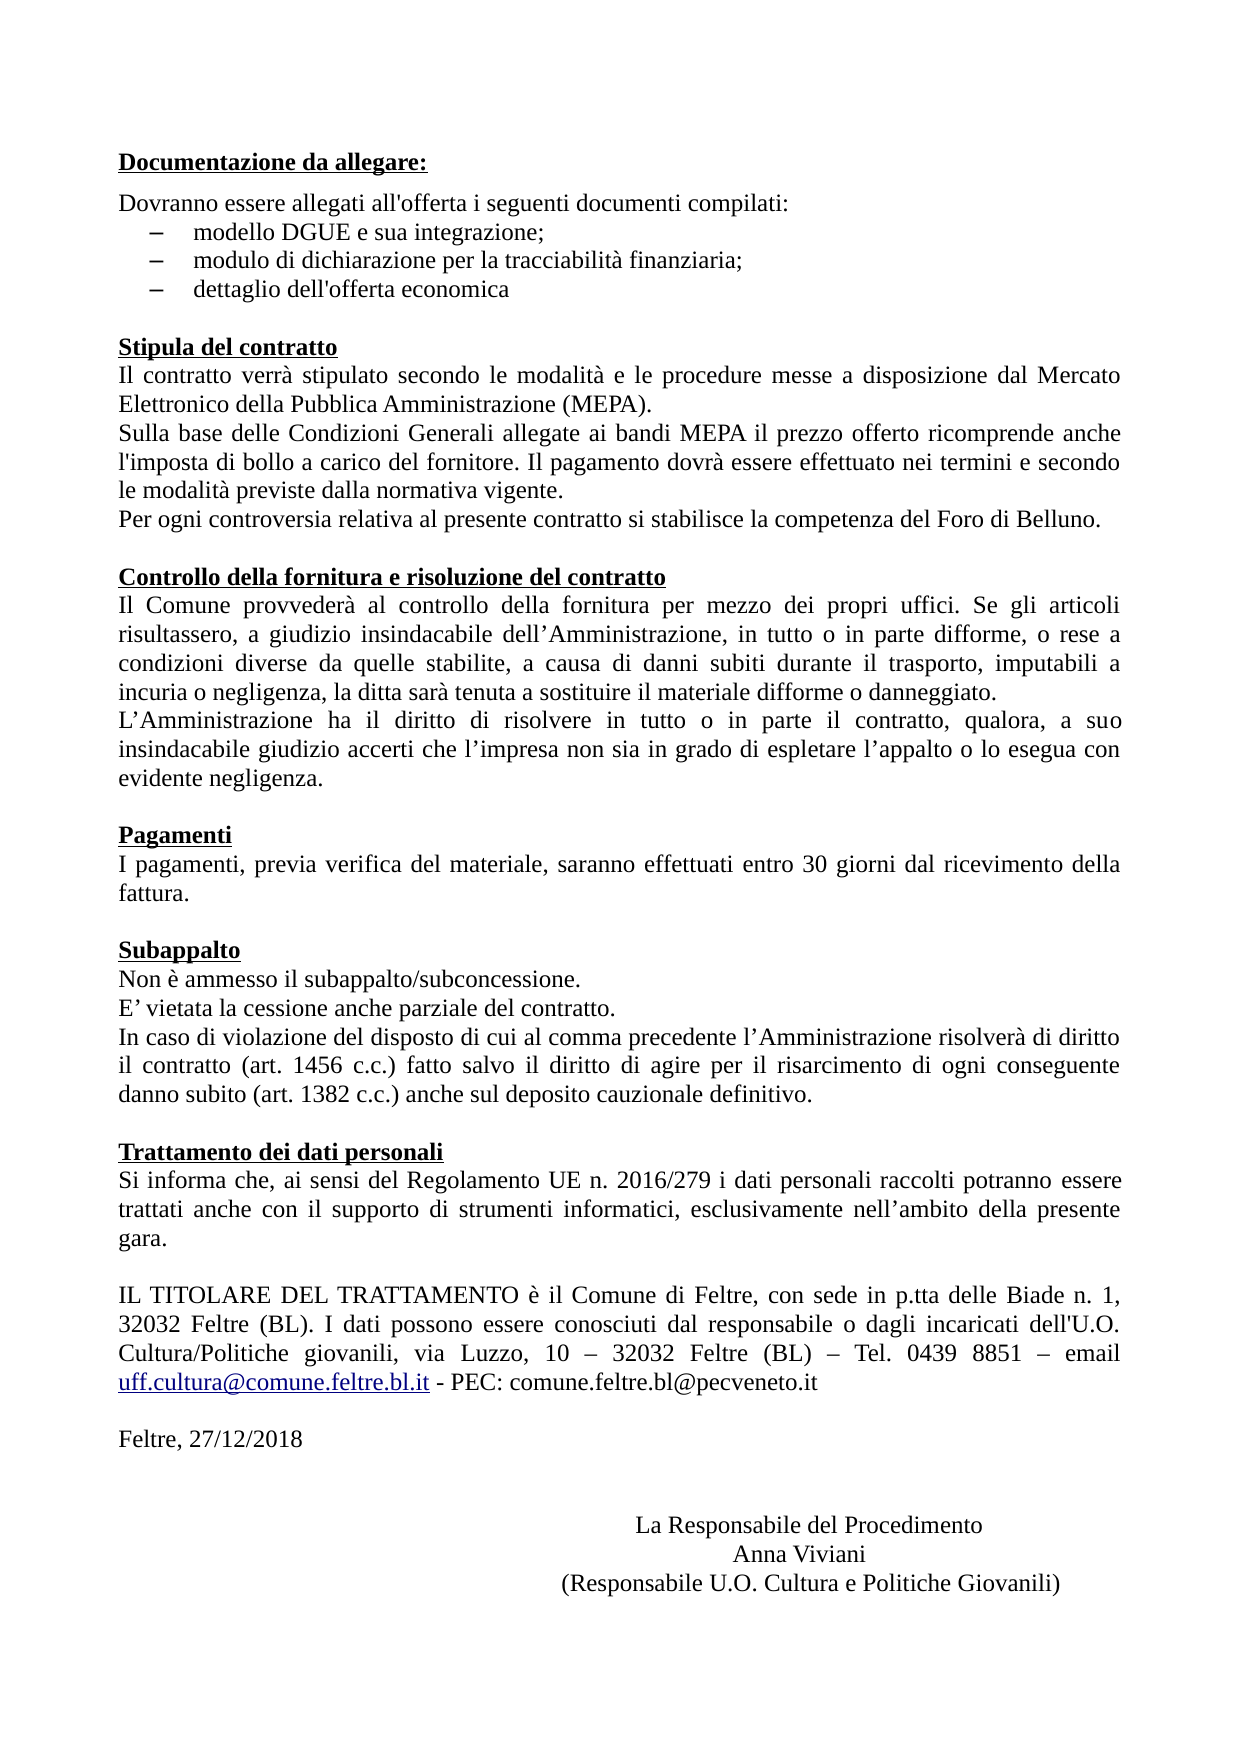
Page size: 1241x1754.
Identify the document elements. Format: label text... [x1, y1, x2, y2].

subtitle Pagamenti [118, 821, 1122, 849]
text Documentazione da allegare: [118, 147, 1122, 176]
text Anna Viviani [118, 1539, 1122, 1568]
text Il contratto verrà stipulato secondo le modalità e le procedure messe a disposizione dal Mercato Elettronico della Pubblica Amministrazione (MEPA). [118, 361, 1122, 418]
list dettaglio dell'offerta economica [118, 274, 1122, 303]
list modello DGUE e sua integrazione; [118, 217, 1122, 246]
text Dovranno essere allegati all'offerta i seguenti documenti compilati: [118, 188, 1122, 217]
text Trattamento dei dati personali [118, 1137, 1122, 1166]
text In caso di violazione del disposto di cui al comma precedente l’Amministrazione risolverà di diritto il contratto (art. 1456 c.c.) fatto salvo il diritto di agire per il risarcimento di ogni conseguente danno subito (art. 1382 c.c.) anche sul deposito cauzionale definitivo. [118, 1022, 1122, 1108]
text Sulla base delle Condizioni Generali allegate ai bandi MEPA il prezzo offerto ricomprende anche l'imposta di bollo a carico del fornitore. Il pagamento dovrà essere effettuato nei termini e secondo le modalità previste dalla normativa vigente. [118, 418, 1122, 504]
list modulo di dichiarazione per la tracciabilità finanziaria; [118, 246, 1122, 274]
text Non è ammesso il subappalto/subconcessione. [118, 964, 1122, 993]
text Per ogni controversia relativa al presente contratto si stabilisce la competenza del Foro di Belluno. [118, 504, 1122, 533]
text Feltre, 27/12/2018 [118, 1424, 1122, 1453]
text L’Amministrazione ha il diritto di risolvere in tutto o in parte il contratto, qualora, a suo insindacabile giudizio accerti che l’impresa non sia in grado di espletare l’appalto o lo esegua con evidente negligenza. [118, 706, 1122, 792]
text Il Comune provvederà al controllo della fornitura per mezzo dei propri uffici. Se gli articoli risultassero, a giudizio insindacabile dell’Amministrazione, in tutto o in parte difforme, o rese a condizioni diverse da quelle stabilite, a causa di danni subiti durante il trasporto, imputabili a incuria o negligenza, la ditta sarà tenuta a sostituire il materiale difforme o danneggiato. [118, 591, 1122, 706]
text Subappalto [118, 936, 1122, 964]
text La Responsabile del Procedimento [118, 1482, 1122, 1539]
text Si informa che, ai sensi del Regolamento UE n. 2016/279 i dati personali raccolti potranno essere trattati anche con il supporto di strumenti informatici, esclusivamente nell’ambito della presente gara. [118, 1166, 1122, 1252]
subtitle Controllo della fornitura e risoluzione del contratto [118, 562, 1122, 591]
text Stipula del contratto [118, 332, 1122, 361]
text IL TITOLARE DEL TRATTAMENTO è il Comune di Feltre, con sede in p.tta delle Biade n. 1, 32032 Feltre (BL). I dati possono essere conosciuti dal responsabile o dagli incaricati dell'U.O. Cultura/Politiche giovanili, via Luzzo, 10 – 32032 Feltre (BL) – Tel. 0439 8851 – email uff.cultura@comune.feltre.bl.it - PEC: comune.feltre.bl@pecveneto.it [118, 1281, 1122, 1396]
text (Responsabile U.O. Cultura e Politiche Giovanili) [118, 1568, 1122, 1597]
text E’ vietata la cessione anche parziale del contratto. [118, 993, 1122, 1022]
text I pagamenti, previa verifica del materiale, saranno effettuati entro 30 giorni dal ricevimento della fattura. [118, 849, 1122, 907]
